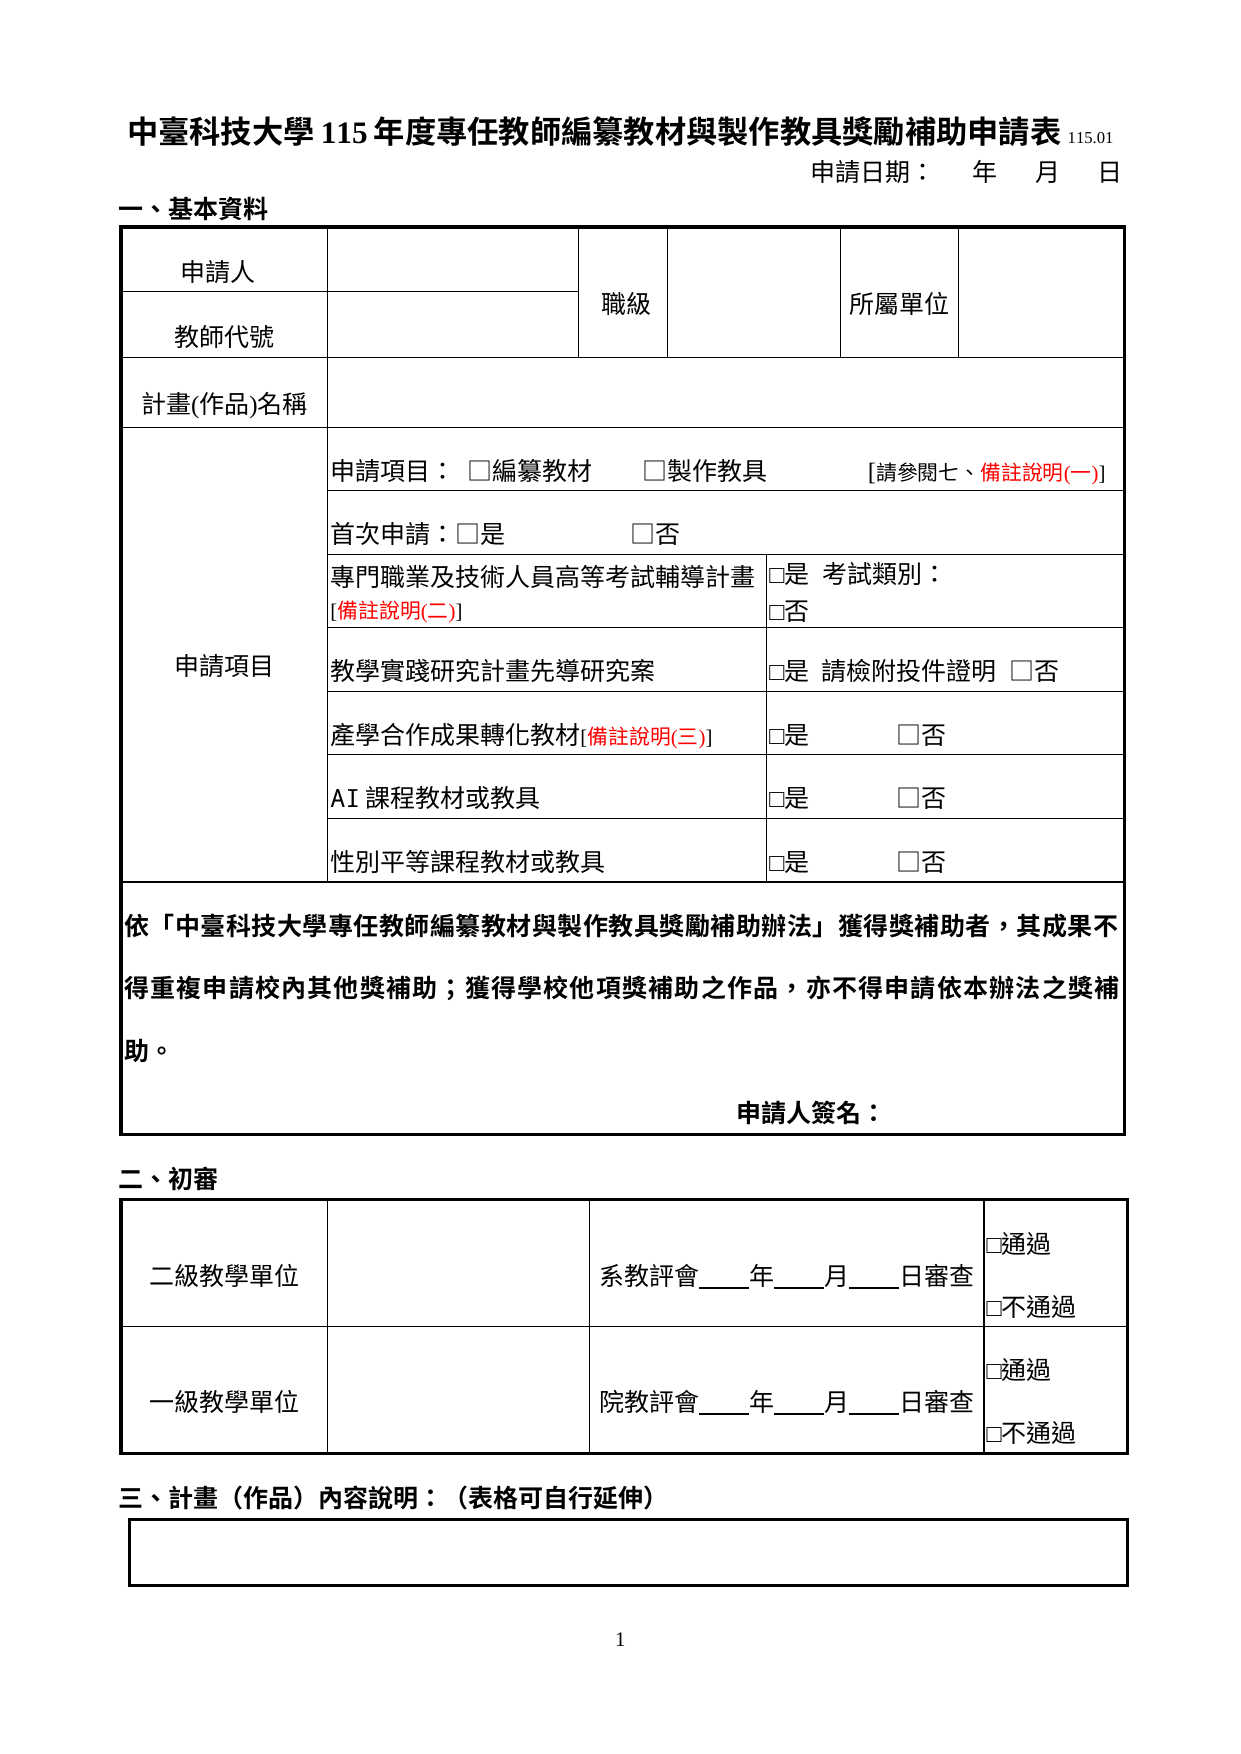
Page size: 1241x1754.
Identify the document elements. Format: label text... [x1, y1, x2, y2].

table_cell 產學合作成果轉化教材[備註說明(三)] [328, 692, 766, 754]
table_header [668, 229, 840, 357]
table_header [328, 229, 578, 291]
text 一、基本資料 [118, 189, 1122, 225]
text 三、計畫（作品）內容說明：（表格可自行延伸） [118, 1455, 1122, 1518]
table_cell 教師代號 [123, 292, 327, 357]
table_cell [328, 1327, 589, 1452]
table_header 二級教學單位 [123, 1201, 327, 1326]
table_cell 院教評會 年 月 日審查 [590, 1327, 983, 1452]
table_cell 申請項目 [123, 428, 327, 881]
table_cell 計畫(作品)名稱 [123, 358, 327, 427]
table_header 申請人 [123, 229, 327, 291]
table_header [328, 1201, 589, 1326]
table_cell 教學實踐研究計畫先導研究案 [328, 628, 766, 691]
table_header [131, 1521, 1126, 1583]
table_cell 申請項目： □編纂教材 □製作教具 [請參閱七、備註說明(一)] [328, 428, 1123, 490]
table_cell 專門職業及技術人員高等考試輔導計畫 [備註說明(二)] [328, 555, 766, 627]
table_cell 一級教學單位 [123, 1327, 327, 1452]
table_header 所屬單位 [841, 229, 958, 357]
table_cell 性別平等課程教材或教具 [328, 819, 766, 881]
table_header [959, 229, 1123, 357]
table_cell [328, 292, 578, 357]
table_cell □是 □否 [767, 692, 1123, 754]
text 中臺科技大學115年度專任教師編纂教材與製作教具獎勵補助申請表115.01 [118, 108, 1122, 153]
table_cell □是 □否 [767, 819, 1123, 881]
table_cell 首次申請：□是 □否 [328, 491, 1123, 554]
table_cell [328, 358, 1123, 427]
table_cell □是 考試類別： □否 [767, 555, 1123, 627]
table_header □通過 □不通過 [985, 1201, 1126, 1326]
table_cell AI課程教材或教具 [328, 755, 766, 818]
table_cell □是 請檢附投件證明 □否 [767, 628, 1123, 691]
text 二、初審 [118, 1136, 1122, 1198]
table_cell □是 □否 [767, 755, 1123, 818]
table_cell 依「中臺科技大學專任教師編纂教材與製作教具獎勵補助辦法」獲得獎補助者，其成果不得重複申請校內其他獎補助；獲得學校他項獎補助之作品，亦不得申請依本辦法之獎補助。 申請人簽名： [123, 883, 1123, 1132]
table_header 職級 [579, 229, 667, 357]
table_header 系教評會 年 月 日審查 [590, 1201, 983, 1326]
table_cell □通過 □不通過 [985, 1327, 1126, 1452]
text 申請日期： 年 月 日 [118, 153, 1122, 189]
